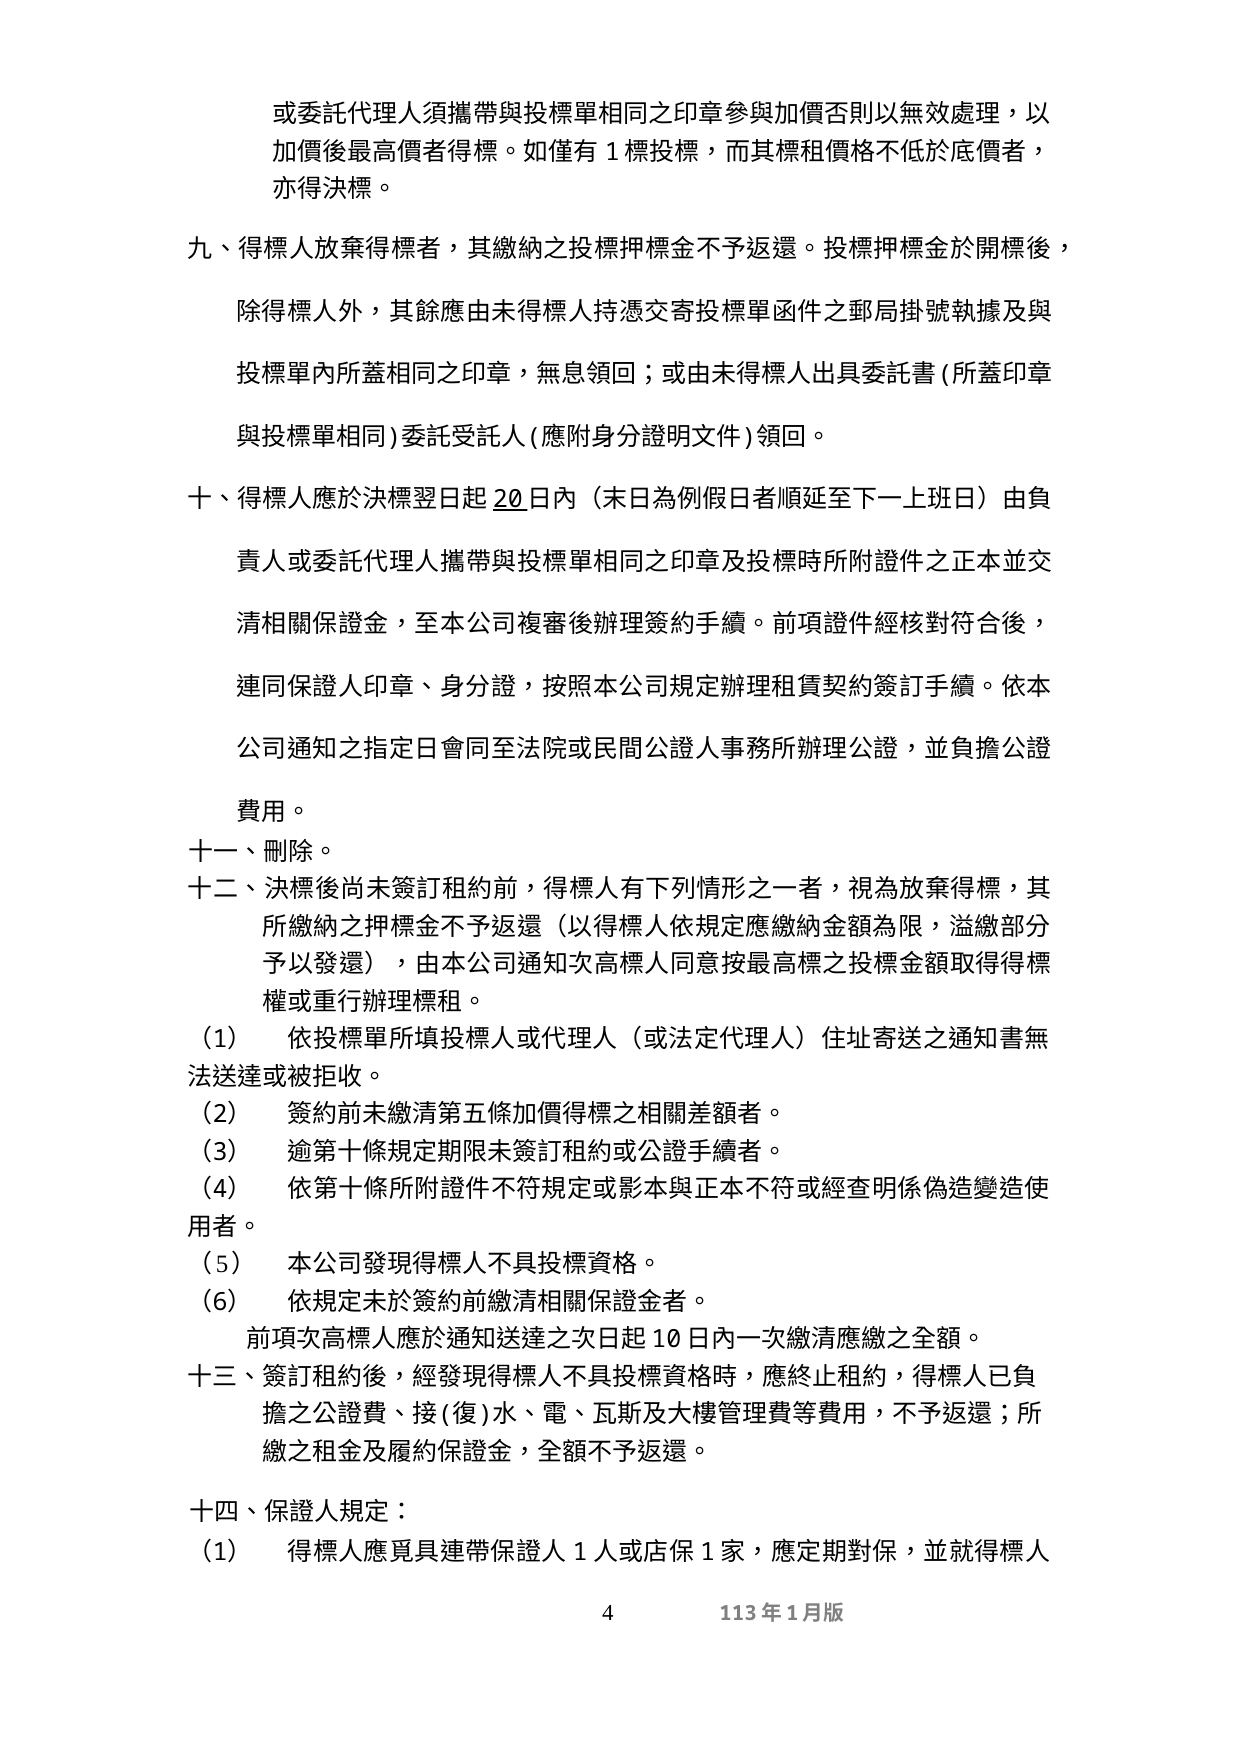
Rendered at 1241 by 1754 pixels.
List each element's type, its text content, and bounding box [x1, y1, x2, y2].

text 十三、簽訂租約後，經發現得標人不具投標資格時，應終止租約，得標人已負擔之公證費、接(復)水、電、瓦斯及大樓管理費等費用，不予返還；所繳之租金及履約保證金，全額不予返還。 [187, 1355, 1053, 1467]
text 九、得標人放棄得標者，其繳納之投標押標金不予返還。投標押標金於開標後，除得標人外，其餘應由未得標人持憑交寄投標單函件之郵局掛號執據及與投標單內所蓋相同之印章，無息領回；或由未得標人出具委託書(所蓋印章與投標單相同)委託受託人(應附身分證明文件)領回。 [187, 205, 1053, 455]
list 依投標單所填投標人或代理人（或法定代理人）住址寄送之通知書無法送達或被拒收。 [187, 1017, 1051, 1092]
text 或委託代理人須攜帶與投標單相同之印章參與加價否則以無效處理，以加價後最高價者得標。如僅有1標投標，而其標租價格不低於底價者，亦得決標。 [272, 92, 1053, 205]
text 前項次高標人應於通知送達之次日起10日內一次繳清應繳之全額。 [246, 1317, 1053, 1355]
list 得標人應覓具連帶保證人1人或店保1家，應定期對保，並就得標人 [187, 1530, 1051, 1567]
text 十、得標人應於決標翌日起20日內（末日為例假日者順延至下一上班日）由負責人或委託代理人攜帶與投標單相同之印章及投標時所附證件之正本並交清相關保證金，至本公司複審後辦理簽約手續。前項證件經核對符合後，連同保證人印章、身分證，按照本公司規定辦理租賃契約簽訂手續。依本公司通知之指定日會同至法院或民間公證人事務所辦理公證，並負擔公證費用。 [187, 455, 1053, 830]
text 十四、保證人規定： [189, 1467, 1053, 1530]
list 逾第十條規定期限未簽訂租約或公證手續者。 [187, 1130, 1051, 1167]
list 依規定未於簽約前繳清相關保證金者。 [187, 1280, 1051, 1317]
list 本公司發現得標人不具投標資格。 [187, 1242, 1051, 1280]
list 依第十條所附證件不符規定或影本與正本不符或經查明係偽造變造使用者。 [187, 1167, 1051, 1242]
text 十­二、決標後尚未簽訂租約前，得標人有下列情形之一者，視為放棄得標，其所繳納之押標金不予返還（以得標人依規定應繳納金額為限，溢繳部分予以發還），由本公司通知次高標人同意按最高標之投標金額取得得標權或重行辦理標租。 [187, 867, 1053, 1017]
list 簽約前未繳清第五條加價得標之相關差額者。 [187, 1092, 1051, 1130]
text 十一、刪除。 [189, 830, 1053, 867]
